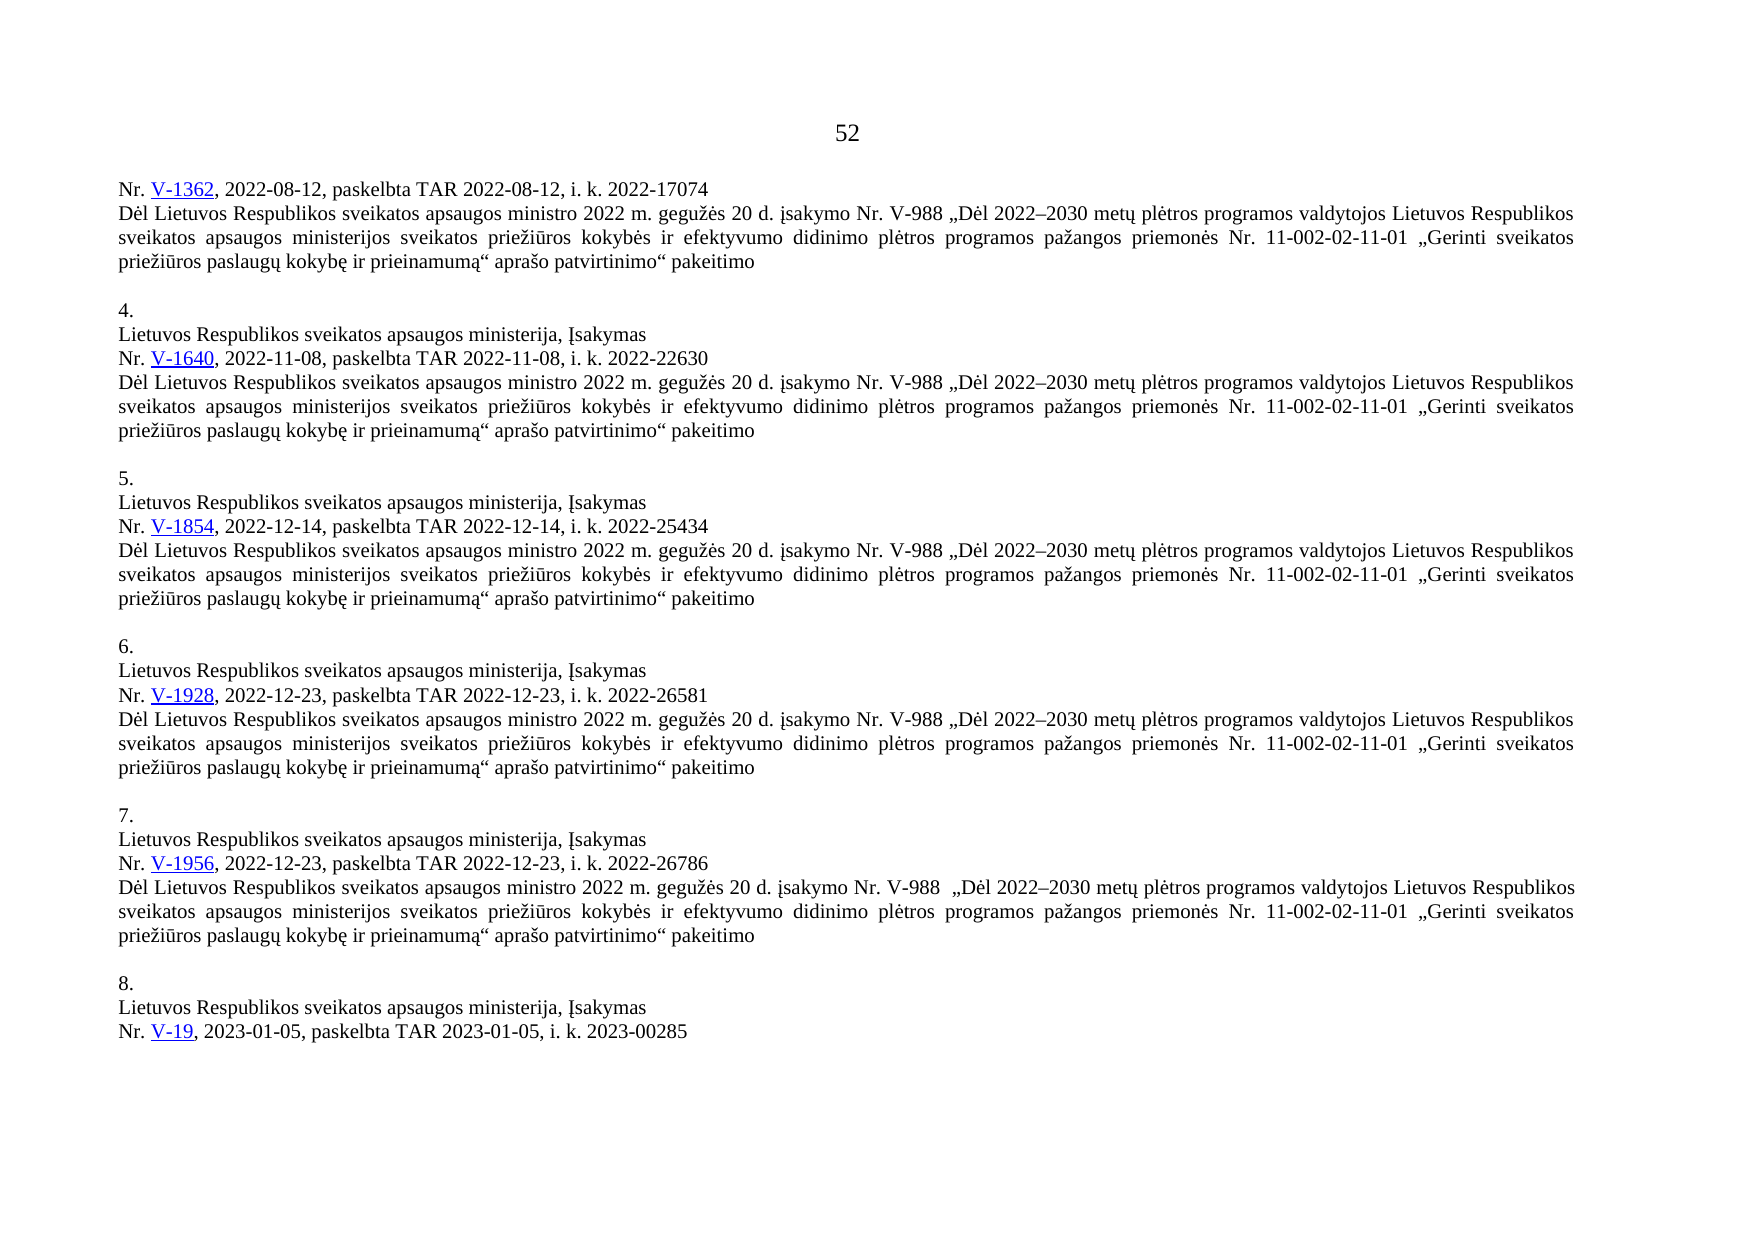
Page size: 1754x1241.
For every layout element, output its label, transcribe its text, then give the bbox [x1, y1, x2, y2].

text Dėl Lietuvos Respublikos sveikatos apsaugos ministro 2022 m. gegužės 20 d. įsakymo Nr. V-988 „Dėl 2022–2030 metų plėtros programos valdytojos Lietuvos Respublikos sveikatos apsaugos ministerijos sveikatos priežiūros kokybės ir efektyvumo didinimo plėtros programos pažangos priemonės Nr. 11-002-02-11-01 „Gerinti sveikatos priežiūros paslaugų kokybę ir prieinamumą“ aprašo patvirtinimo“ pakeitimo [118, 707, 1577, 779]
text Lietuvos Respublikos sveikatos apsaugos ministerija, Įsakymas [118, 658, 1577, 682]
text Nr. V-19, 2023-01-05, paskelbta TAR 2023-01-05, i. k. 2023-00285 [118, 1019, 1577, 1043]
text 7. [118, 803, 1577, 827]
text 5. [118, 466, 1577, 490]
text Lietuvos Respublikos sveikatos apsaugos ministerija, Įsakymas [118, 490, 1577, 514]
text Lietuvos Respublikos sveikatos apsaugos ministerija, Įsakymas [118, 322, 1577, 346]
text Dėl Lietuvos Respublikos sveikatos apsaugos ministro 2022 m. gegužės 20 d. įsakymo Nr. V-988 „Dėl 2022–2030 metų plėtros programos valdytojos Lietuvos Respublikos sveikatos apsaugos ministerijos sveikatos priežiūros kokybės ir efektyvumo didinimo plėtros programos pažangos priemonės Nr. 11-002-02-11-01 „Gerinti sveikatos priežiūros paslaugų kokybę ir prieinamumą“ aprašo patvirtinimo“ pakeitimo [118, 875, 1577, 947]
text Dėl Lietuvos Respublikos sveikatos apsaugos ministro 2022 m. gegužės 20 d. įsakymo Nr. V-988 „Dėl 2022–2030 metų plėtros programos valdytojos Lietuvos Respublikos sveikatos apsaugos ministerijos sveikatos priežiūros kokybės ir efektyvumo didinimo plėtros programos pažangos priemonės Nr. 11-002-02-11-01 „Gerinti sveikatos priežiūros paslaugų kokybę ir prieinamumą“ aprašo patvirtinimo“ pakeitimo [118, 370, 1577, 442]
text Dėl Lietuvos Respublikos sveikatos apsaugos ministro 2022 m. gegužės 20 d. įsakymo Nr. V-988 „Dėl 2022–2030 metų plėtros programos valdytojos Lietuvos Respublikos sveikatos apsaugos ministerijos sveikatos priežiūros kokybės ir efektyvumo didinimo plėtros programos pažangos priemonės Nr. 11-002-02-11-01 „Gerinti sveikatos priežiūros paslaugų kokybę ir prieinamumą“ aprašo patvirtinimo“ pakeitimo [118, 538, 1577, 610]
text Nr. V-1640, 2022-11-08, paskelbta TAR 2022-11-08, i. k. 2022-22630 [118, 346, 1577, 370]
text Lietuvos Respublikos sveikatos apsaugos ministerija, Įsakymas [118, 995, 1577, 1019]
text 6. [118, 634, 1577, 658]
text Nr. V-1928, 2022-12-23, paskelbta TAR 2022-12-23, i. k. 2022-26581 [118, 682, 1577, 707]
text Dėl Lietuvos Respublikos sveikatos apsaugos ministro 2022 m. gegužės 20 d. įsakymo Nr. V-988 „Dėl 2022–2030 metų plėtros programos valdytojos Lietuvos Respublikos sveikatos apsaugos ministerijos sveikatos priežiūros kokybės ir efektyvumo didinimo plėtros programos pažangos priemonės Nr. 11-002-02-11-01 „Gerinti sveikatos priežiūros paslaugų kokybę ir prieinamumą“ aprašo patvirtinimo“ pakeitimo [118, 201, 1577, 273]
text Lietuvos Respublikos sveikatos apsaugos ministerija, Įsakymas [118, 827, 1577, 851]
text 4. [118, 297, 1577, 322]
text 8. [118, 971, 1577, 995]
text Nr. V-1362, 2022-08-12, paskelbta TAR 2022-08-12, i. k. 2022-17074 [118, 177, 1577, 201]
text Nr. V-1854, 2022-12-14, paskelbta TAR 2022-12-14, i. k. 2022-25434 [118, 514, 1577, 538]
text Nr. V-1956, 2022-12-23, paskelbta TAR 2022-12-23, i. k. 2022-26786 [118, 851, 1577, 875]
